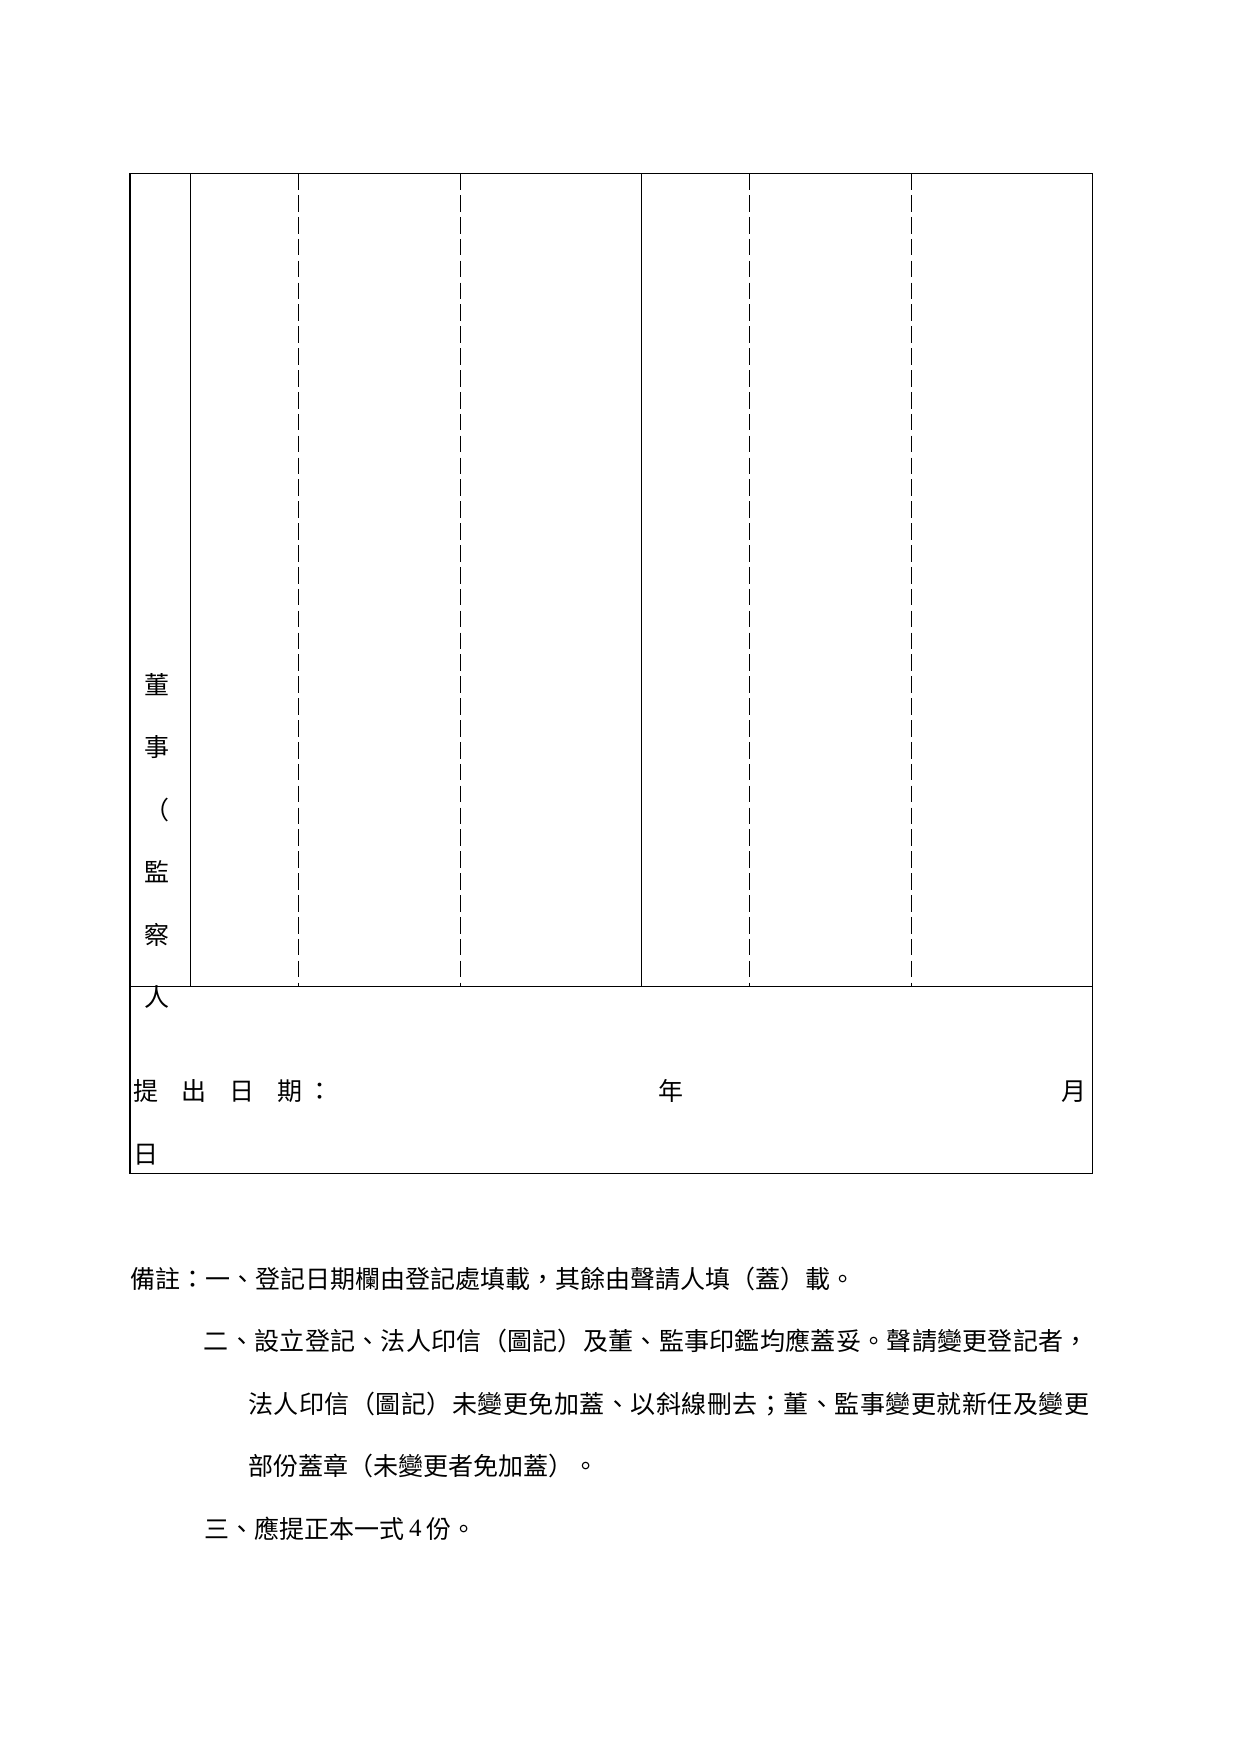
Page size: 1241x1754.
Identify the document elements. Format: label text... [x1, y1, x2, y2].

text 備註：一、登記日期欄由登記處填載，其餘由聲請人填（蓋）載。 [130, 1236, 1092, 1298]
text 二、設立登記、法人印信（圖記）及董、監事印鑑均應蓋妥。聲請變更登記者，法人印信（圖記）未變更免加蓋、以斜線刪去；董、監事變更就新任及變更部份蓋章（未變更者免加蓋）。 [204, 1298, 1092, 1486]
table_cell 第 屆董事（監察人）姓名及印鑑 [131, 174, 190, 986]
table_cell [299, 174, 461, 986]
table_cell [749, 174, 911, 986]
table_cell [191, 174, 299, 986]
table_cell [642, 174, 749, 986]
table_cell 提 出 日 期： 年 月 日 [131, 987, 1092, 1173]
table_cell [461, 174, 641, 986]
text 三、應提正本一式4份。 [204, 1486, 1092, 1548]
table_cell [911, 174, 1092, 986]
